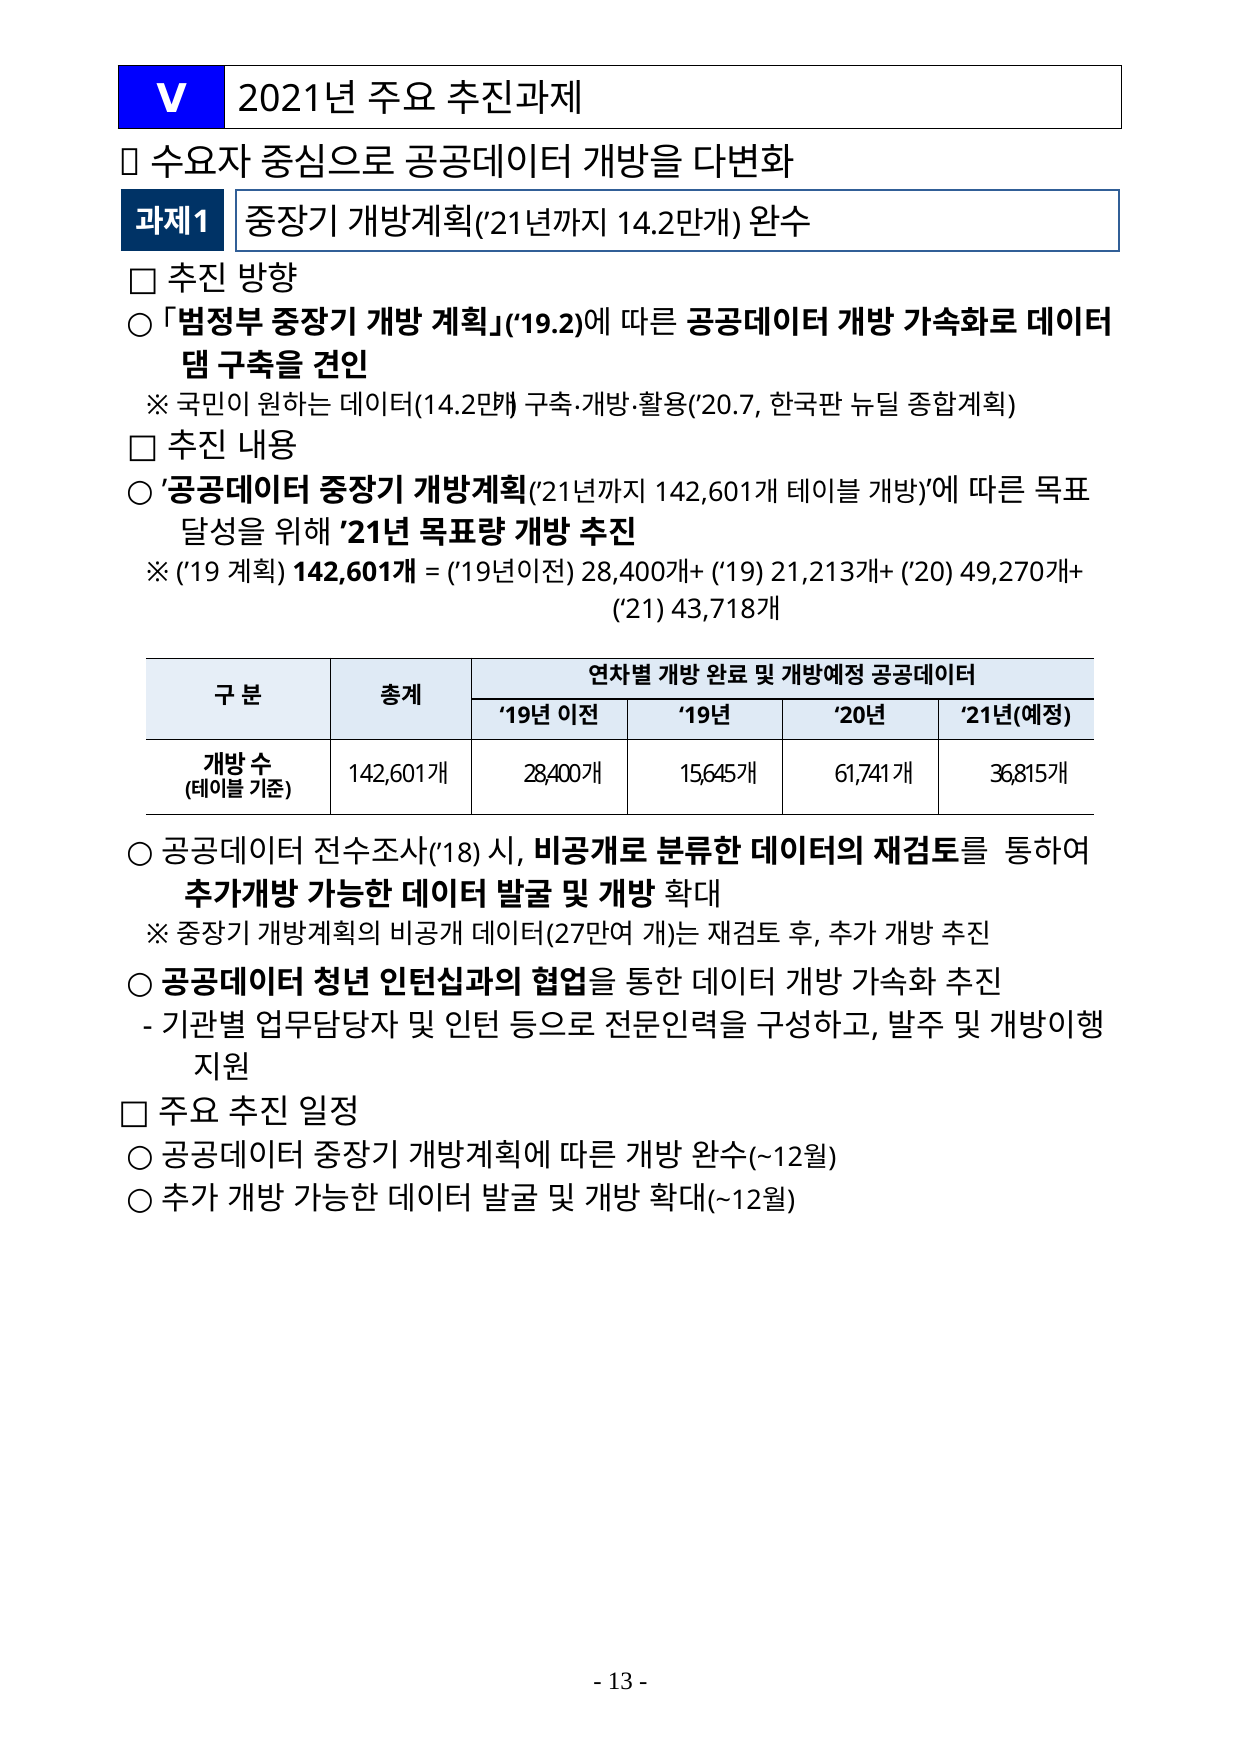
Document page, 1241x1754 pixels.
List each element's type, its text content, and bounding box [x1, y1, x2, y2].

table_cell ‘19년 [628, 700, 782, 739]
table_header 중장기 개방계획(’21년까지 14.2만개) 완수 [237, 191, 1118, 250]
text ※ (’19 계획) 142,601개 = (’19년이전) 28,400개 + (‘19) 21,213개 + (’20) 49,270개 + (‘21) 43,718개 [118, 553, 1122, 626]
text □ 추진 내용 [118, 422, 1122, 467]
table_header 구 분 [146, 659, 330, 739]
table_header 총계 [331, 659, 471, 739]
table_cell 142,601개 [331, 740, 471, 814]
text ○ ｢범정부 중장기 개방 계획｣(‘19.2)에 따른 공공데이터 개방 가속화로 데이터댐 구축을 견인 [118, 300, 1122, 385]
table_cell ‘20년 [783, 700, 938, 739]
text ※ 국민이 원하는 데이터(14.2만개) 구축‧개방‧활용(’20.7, 한국판 뉴딜 종합계획) [118, 385, 1122, 422]
text ○ 공공데이터 청년 인턴십과의 협업을 통한 데이터 개방 가속화 추진 [118, 960, 1122, 1002]
text □ 주요 추진 일정 [118, 1088, 1122, 1133]
table_cell 15,645개 [628, 740, 782, 814]
text - 기관별 업무담당자 및 인턴 등으로 전문인력을 구성하고, 발주 및 개방이행 지원 [118, 1002, 1122, 1088]
text ○ 추가 개방 가능한 데이터 발굴 및 개방 확대(~12월) [118, 1176, 1122, 1218]
table_cell ‘21년(예정) [939, 700, 1094, 739]
table_cell 36,815개 [939, 740, 1094, 814]
table_cell 61,741개 [783, 740, 938, 814]
text □ 추진 방향 [118, 254, 1122, 300]
table_cell 개방 수 (테이블 기준) [146, 740, 330, 814]
text ○ 공공데이터 전수조사(’18) 시, 비공개로 분류한 데이터의 재검토를 통하여 추가개방 가능한 데이터 발굴 및 개방 확대 [118, 829, 1122, 914]
text ※ 중장기 개방계획의 비공개 데이터(27만여 개)는 재검토 후, 추가 개방 추진 [118, 914, 1122, 951]
table_cell 28,400개 [472, 740, 627, 814]
table_header [224, 189, 235, 250]
text ○ ’공공데이터 중장기 개방계획(’21년까지 142,601개 테이블 개방)’에 따른 목표 달성을 위해 ’21년 목표량 개방 추진 [118, 467, 1122, 553]
table_cell ‘19년 이전 [472, 700, 627, 739]
table_header 연차별 개방 완료 및 개방예정 공공데이터 [472, 659, 1094, 698]
table_header Ⅴ [119, 66, 224, 128]
text 󰊱 수요자 중심으로 공공데이터 개방을 다변화 [118, 135, 1122, 186]
table_header 과제1 [122, 190, 223, 250]
table_header 2021년 주요 추진과제 [225, 66, 1121, 128]
text ○ 공공데이터 중장기 개방계획에 따른 개방 완수(~12월) [118, 1133, 1122, 1176]
